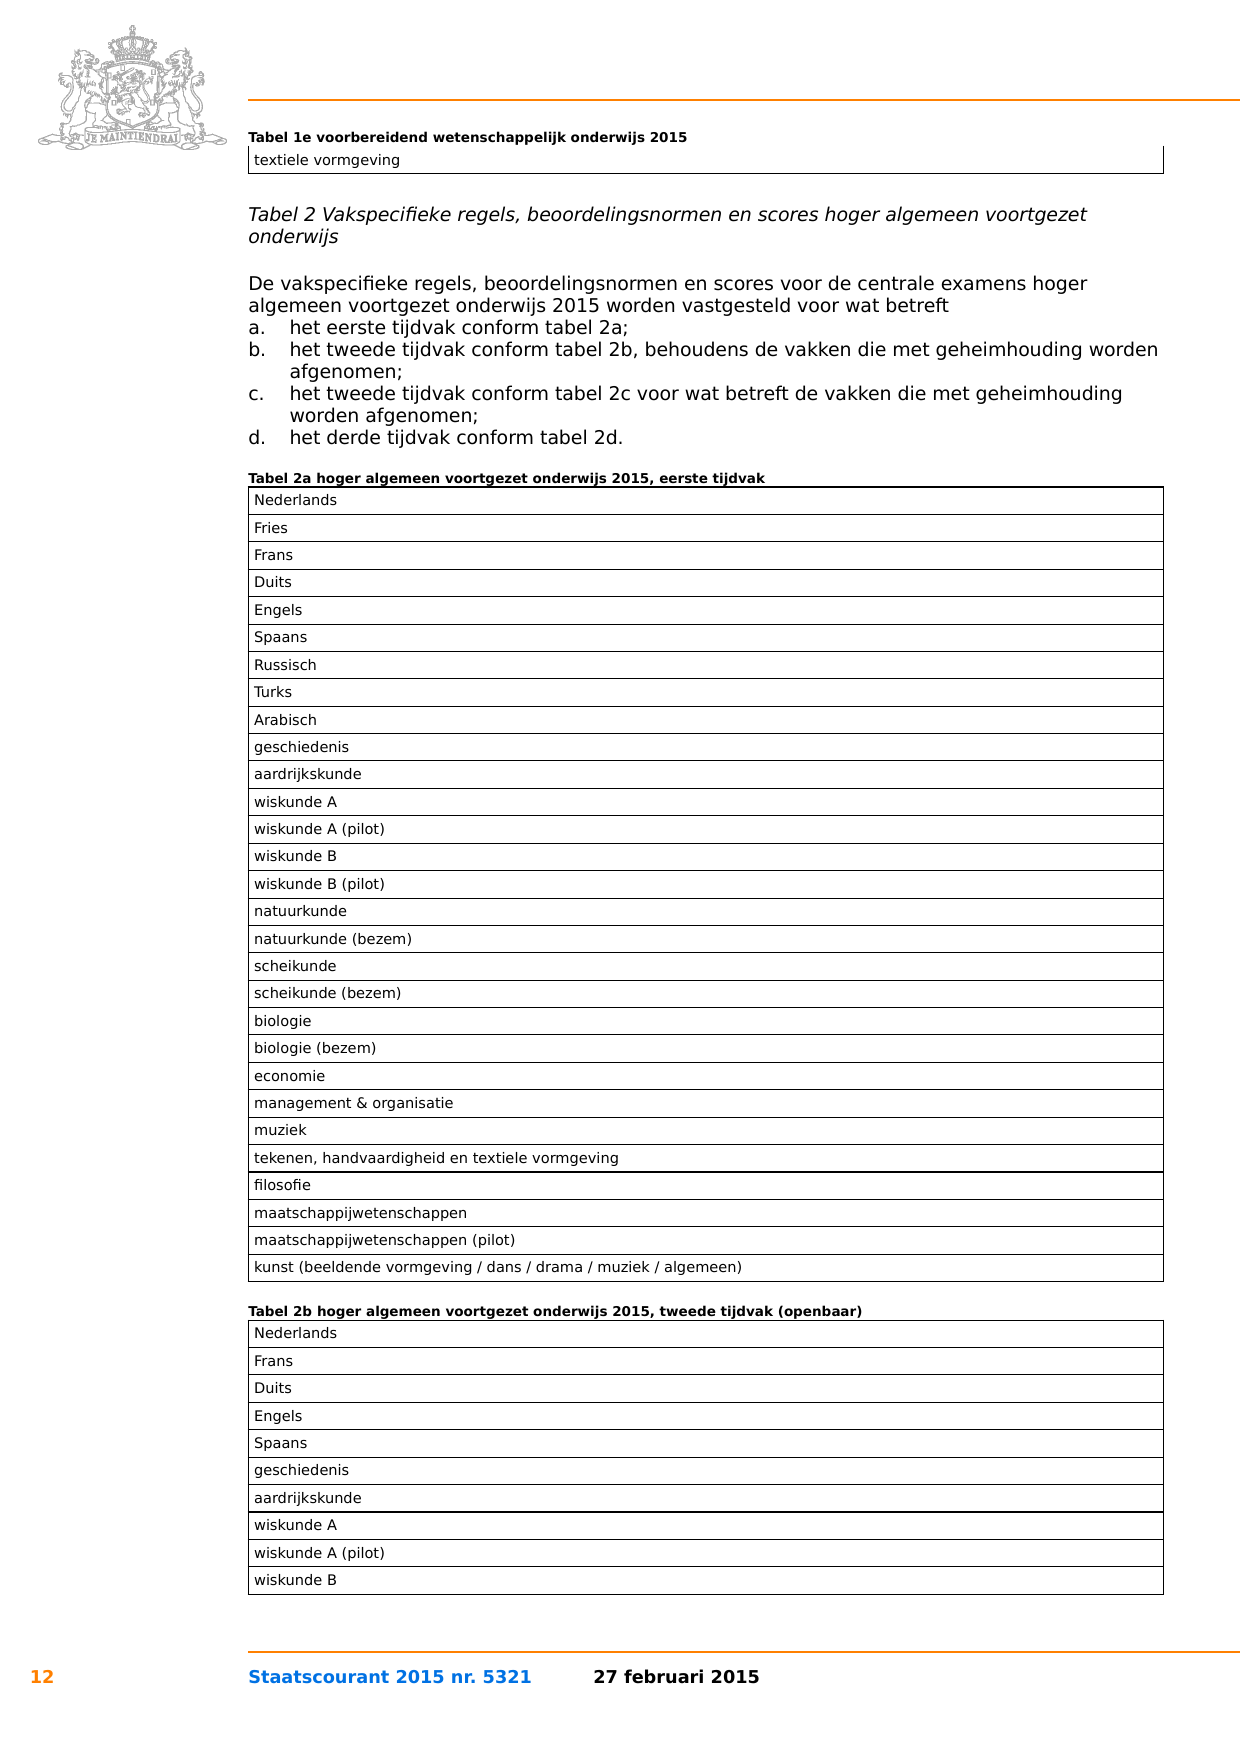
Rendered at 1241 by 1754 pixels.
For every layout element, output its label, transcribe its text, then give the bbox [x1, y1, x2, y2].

table_cell Spaans [249, 625, 1163, 651]
table_cell aardrijkskunde [249, 1485, 1163, 1511]
table_cell wiskunde A [249, 789, 1163, 815]
table_cell Russisch [249, 652, 1163, 678]
table_cell Turks [249, 679, 1163, 706]
table_cell Arabisch [249, 707, 1163, 733]
table_cell scheikunde [249, 953, 1163, 979]
text c. het tweede tijdvak conform tabel 2c voor wat betreft de vakken die met geheimhouding worden afgenomen; [248, 383, 1163, 427]
text a. het eerste tijdvak conform tabel 2a; [248, 317, 1163, 339]
table_cell textiele vormgeving [249, 146, 1163, 173]
table_cell Nederlands [249, 1321, 1163, 1347]
table_cell Engels [249, 1403, 1163, 1429]
table_cell maatschappijwetenschappen (pilot) [249, 1227, 1163, 1253]
text d. het derde tijdvak conform tabel 2d. [248, 427, 1163, 449]
table_cell wiskunde B (pilot) [249, 871, 1163, 897]
table_cell natuurkunde (bezem) [249, 926, 1163, 952]
picture [38, 25, 227, 150]
table_cell wiskunde B [249, 1567, 1163, 1593]
table_cell filosofie [249, 1173, 1163, 1199]
table_cell kunst (beeldende vormgeving / dans / drama / muziek / algemeen) [249, 1255, 1163, 1281]
table_header Tabel 2a hoger algemeen voortgezet onderwijs 2015, eerste tijdvak [248, 471, 1163, 486]
table_cell Fries [249, 515, 1163, 541]
table_cell maatschappijwetenschappen [249, 1200, 1163, 1226]
table_cell geschiedenis [249, 1458, 1163, 1484]
table_cell geschiedenis [249, 734, 1163, 760]
table_cell wiskunde B [249, 844, 1163, 870]
table_cell wiskunde A (pilot) [249, 1540, 1163, 1566]
table_cell management & organisatie [249, 1090, 1163, 1117]
table_cell biologie [249, 1008, 1163, 1034]
table_cell wiskunde A [249, 1513, 1163, 1539]
text De vakspecifieke regels, beoordelingsnormen en scores voor de centrale examens hoger algemeen voortgezet onderwijs 2015 worden vastgesteld voor wat betreft [248, 273, 1163, 317]
table_cell scheikunde (bezem) [249, 981, 1163, 1007]
table_cell natuurkunde [249, 899, 1163, 925]
table_cell Nederlands [249, 488, 1163, 514]
table_cell wiskunde A (pilot) [249, 816, 1163, 843]
table_cell Frans [249, 542, 1163, 569]
table_cell muziek [249, 1118, 1163, 1144]
table_cell biologie (bezem) [249, 1035, 1163, 1062]
table_cell economie [249, 1063, 1163, 1089]
table_cell Engels [249, 597, 1163, 623]
table_cell aardrijkskunde [249, 761, 1163, 788]
table_cell tekenen, handvaardigheid en textiele vormgeving [249, 1145, 1163, 1171]
table_header Tabel 2b hoger algemeen voortgezet onderwijs 2015, tweede tijdvak (openbaar) [248, 1304, 1163, 1319]
table_header Tabel 1e voorbereidend wetenschappelijk onderwijs 2015 [248, 130, 1163, 146]
table_cell Frans [249, 1348, 1163, 1374]
table_cell Spaans [249, 1430, 1163, 1457]
table_cell Duits [249, 1375, 1163, 1402]
subtitle Tabel 2 Vakspecifieke regels, beoordelingsnormen en scores hoger algemeen voortgezet onderwijs [248, 204, 1163, 248]
text b. het tweede tijdvak conform tabel 2b, behoudens de vakken die met geheimhouding worden afgenomen; [248, 339, 1163, 383]
table_cell Duits [249, 570, 1163, 596]
